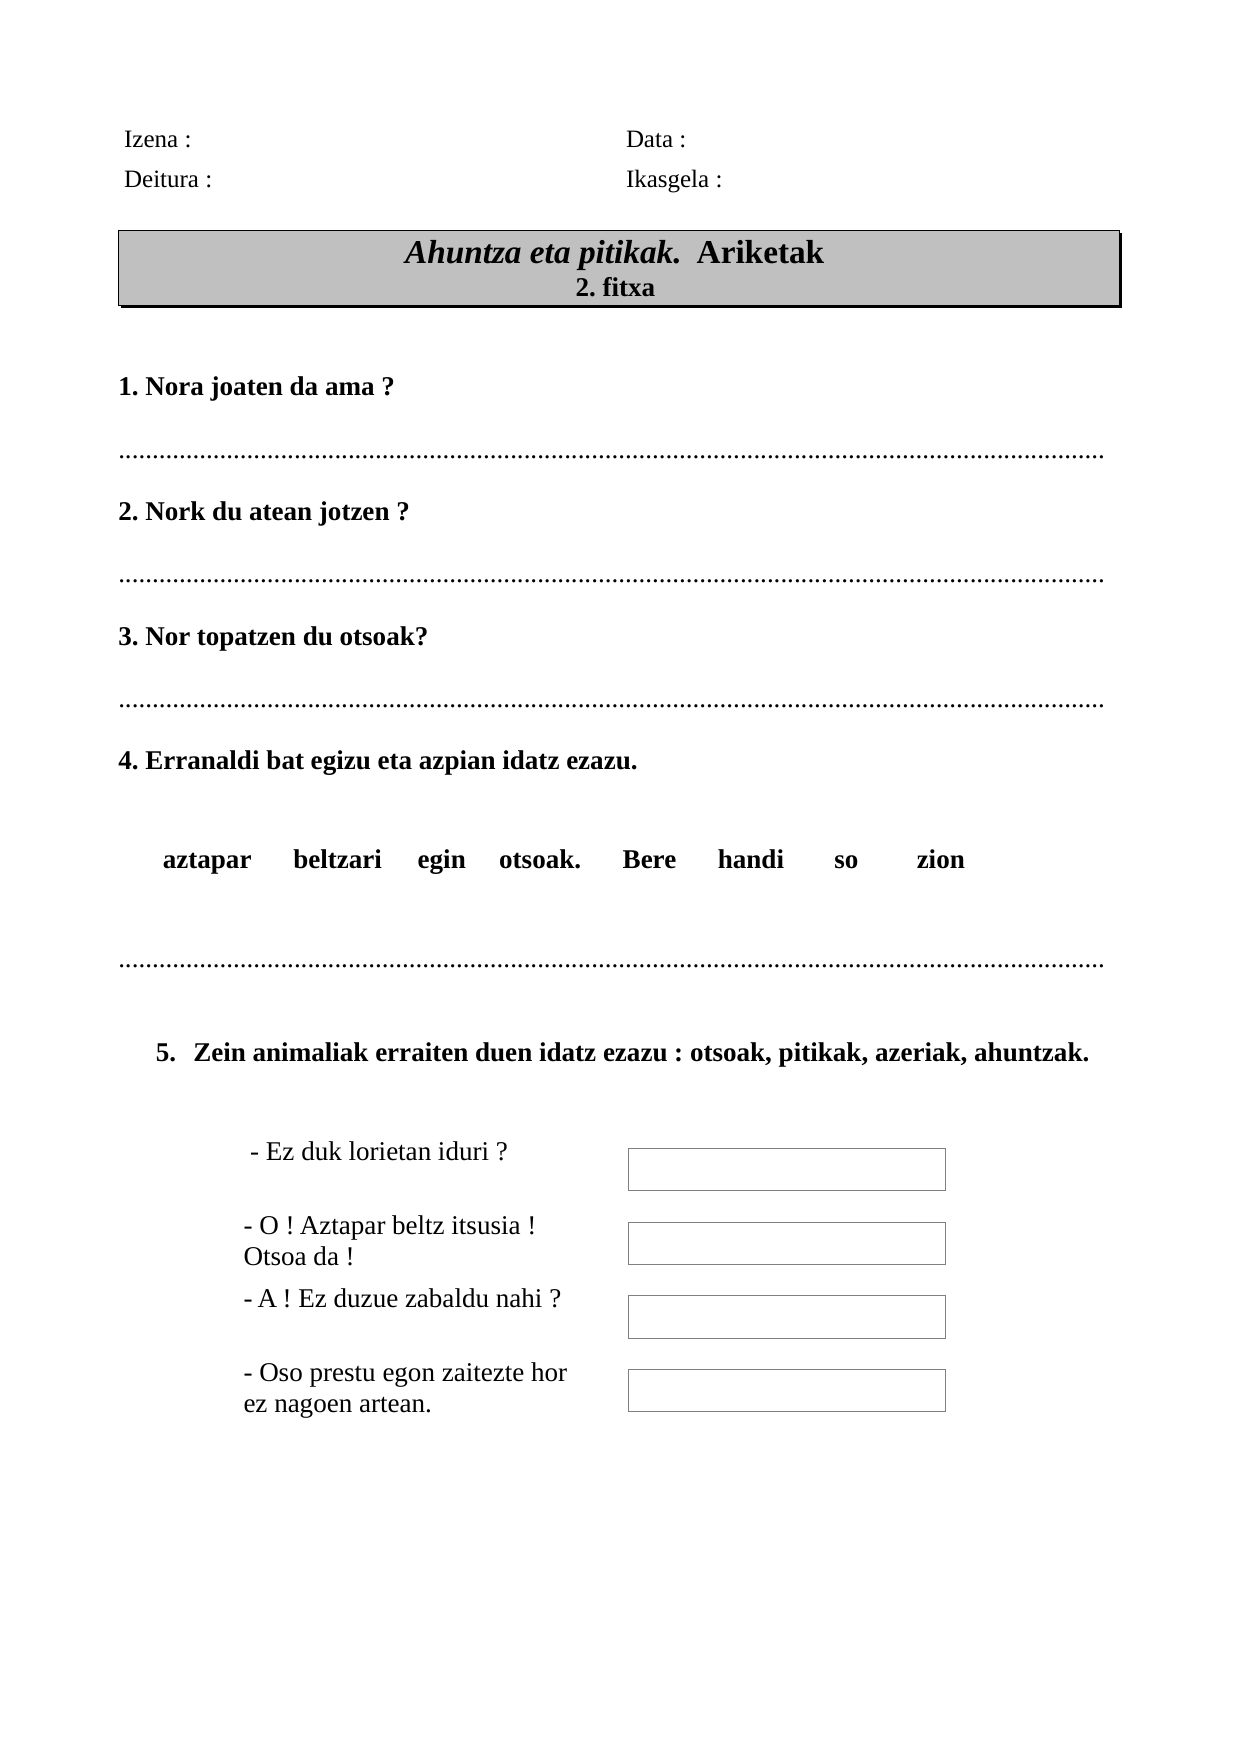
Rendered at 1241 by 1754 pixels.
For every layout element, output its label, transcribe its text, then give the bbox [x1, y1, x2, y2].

table_header egin [399, 838, 484, 880]
table_header - Ez duk lorietan iduri ? [238, 1129, 600, 1203]
table_header Izena : [118, 118, 620, 158]
table_cell - O ! Aztapar beltz itsusia ! Otsoa da ! [238, 1203, 600, 1277]
table_header handi [703, 838, 798, 880]
text 1. Nora joaten da ama ? [118, 370, 1122, 402]
text .................................................................................................................................................. [118, 557, 1122, 588]
text 4. Erranaldi bat egizu eta azpian idatz ezazu. [118, 744, 1122, 775]
table_cell Ikasgela : [620, 158, 1122, 198]
table_header beltzari [277, 838, 398, 880]
table_cell Deitura : [118, 158, 620, 198]
text 3. Nor topatzen du otsoak? [118, 619, 1122, 651]
text 2. fitxa [119, 268, 1119, 305]
text .................................................................................................................................................. [118, 682, 1122, 713]
table_header Data : [620, 118, 1122, 158]
text .................................................................................................................................................. [118, 942, 1122, 974]
table_header zion [894, 838, 987, 880]
table_cell [600, 1351, 962, 1424]
table_header Bere [595, 838, 703, 880]
table_header so [799, 838, 894, 880]
table_header otsoak. [484, 838, 595, 880]
table_cell [600, 1277, 962, 1351]
table_cell [600, 1203, 962, 1277]
list Zein animaliak erraiten duen idatz ezazu : otsoak, pitikak, azeriak, ahuntzak. [156, 1036, 1122, 1067]
text 2. Nork du atean jotzen ? [118, 495, 1122, 526]
text .................................................................................................................................................. [118, 433, 1122, 464]
table_cell - Oso prestu egon zaitezte hor ez nagoen artean. [238, 1351, 600, 1424]
table_header [600, 1129, 962, 1203]
table_cell - A ! Ez duzue zabaldu nahi ? [238, 1277, 600, 1351]
text Ahuntza eta pitikak. Ariketak [119, 231, 1119, 268]
table_header aztapar [138, 838, 277, 880]
